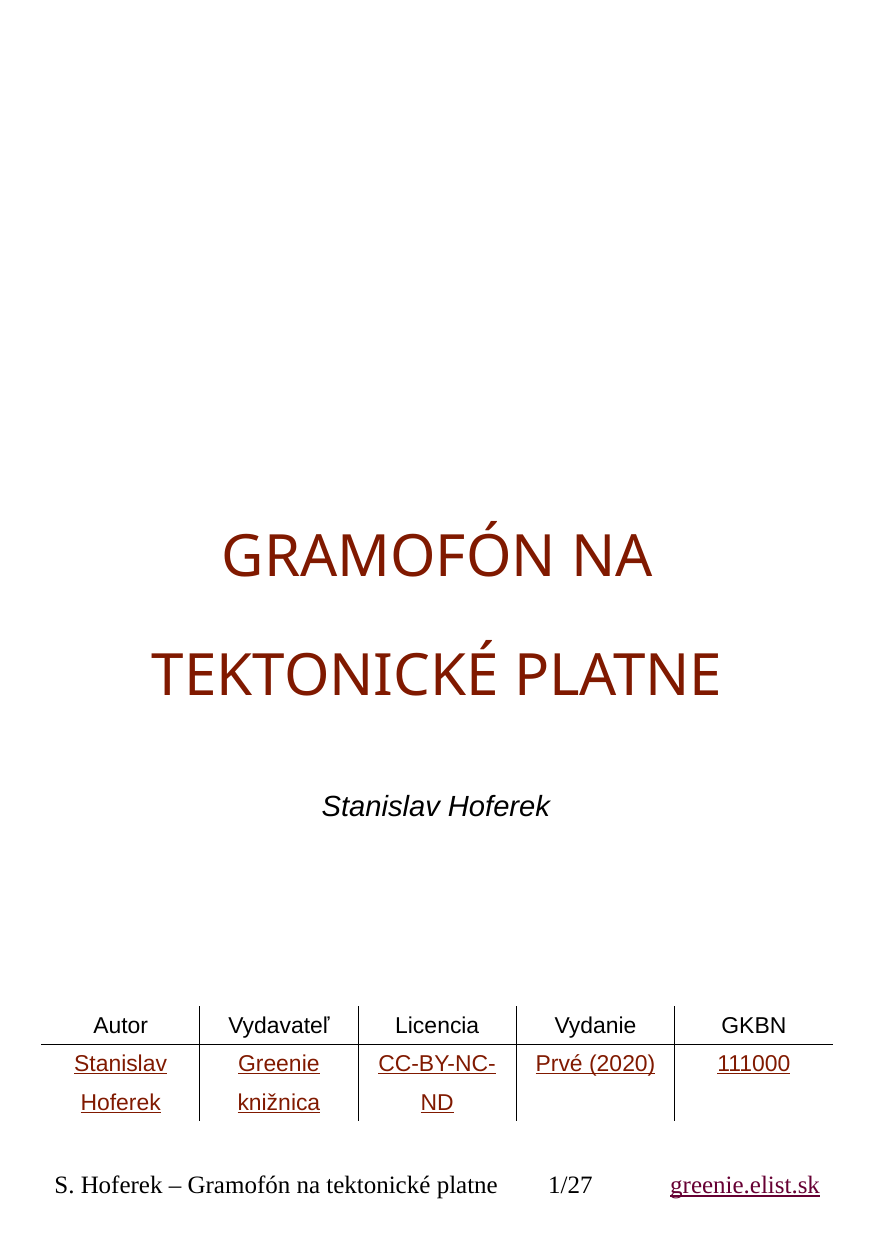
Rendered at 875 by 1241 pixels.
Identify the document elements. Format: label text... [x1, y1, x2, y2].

table_header Autor [41, 1006, 199, 1044]
table_cell CC-BY-NC-ND [359, 1045, 516, 1121]
table_header Vydavateľ [200, 1006, 358, 1044]
subtitle GRAMOFÓN NA TEKTONICKÉ PLATNE [41, 514, 833, 712]
table_cell Greenie knižnica [200, 1045, 358, 1121]
subtitle Stanislav Hoferek [41, 789, 833, 823]
table_header GKBN [675, 1006, 833, 1044]
table_header Vydanie [517, 1006, 674, 1044]
table_cell 111000 [675, 1045, 833, 1121]
table_cell Stanislav Hoferek [41, 1045, 199, 1121]
table_header Licencia [359, 1006, 516, 1044]
table_cell Prvé (2020) [517, 1045, 674, 1121]
